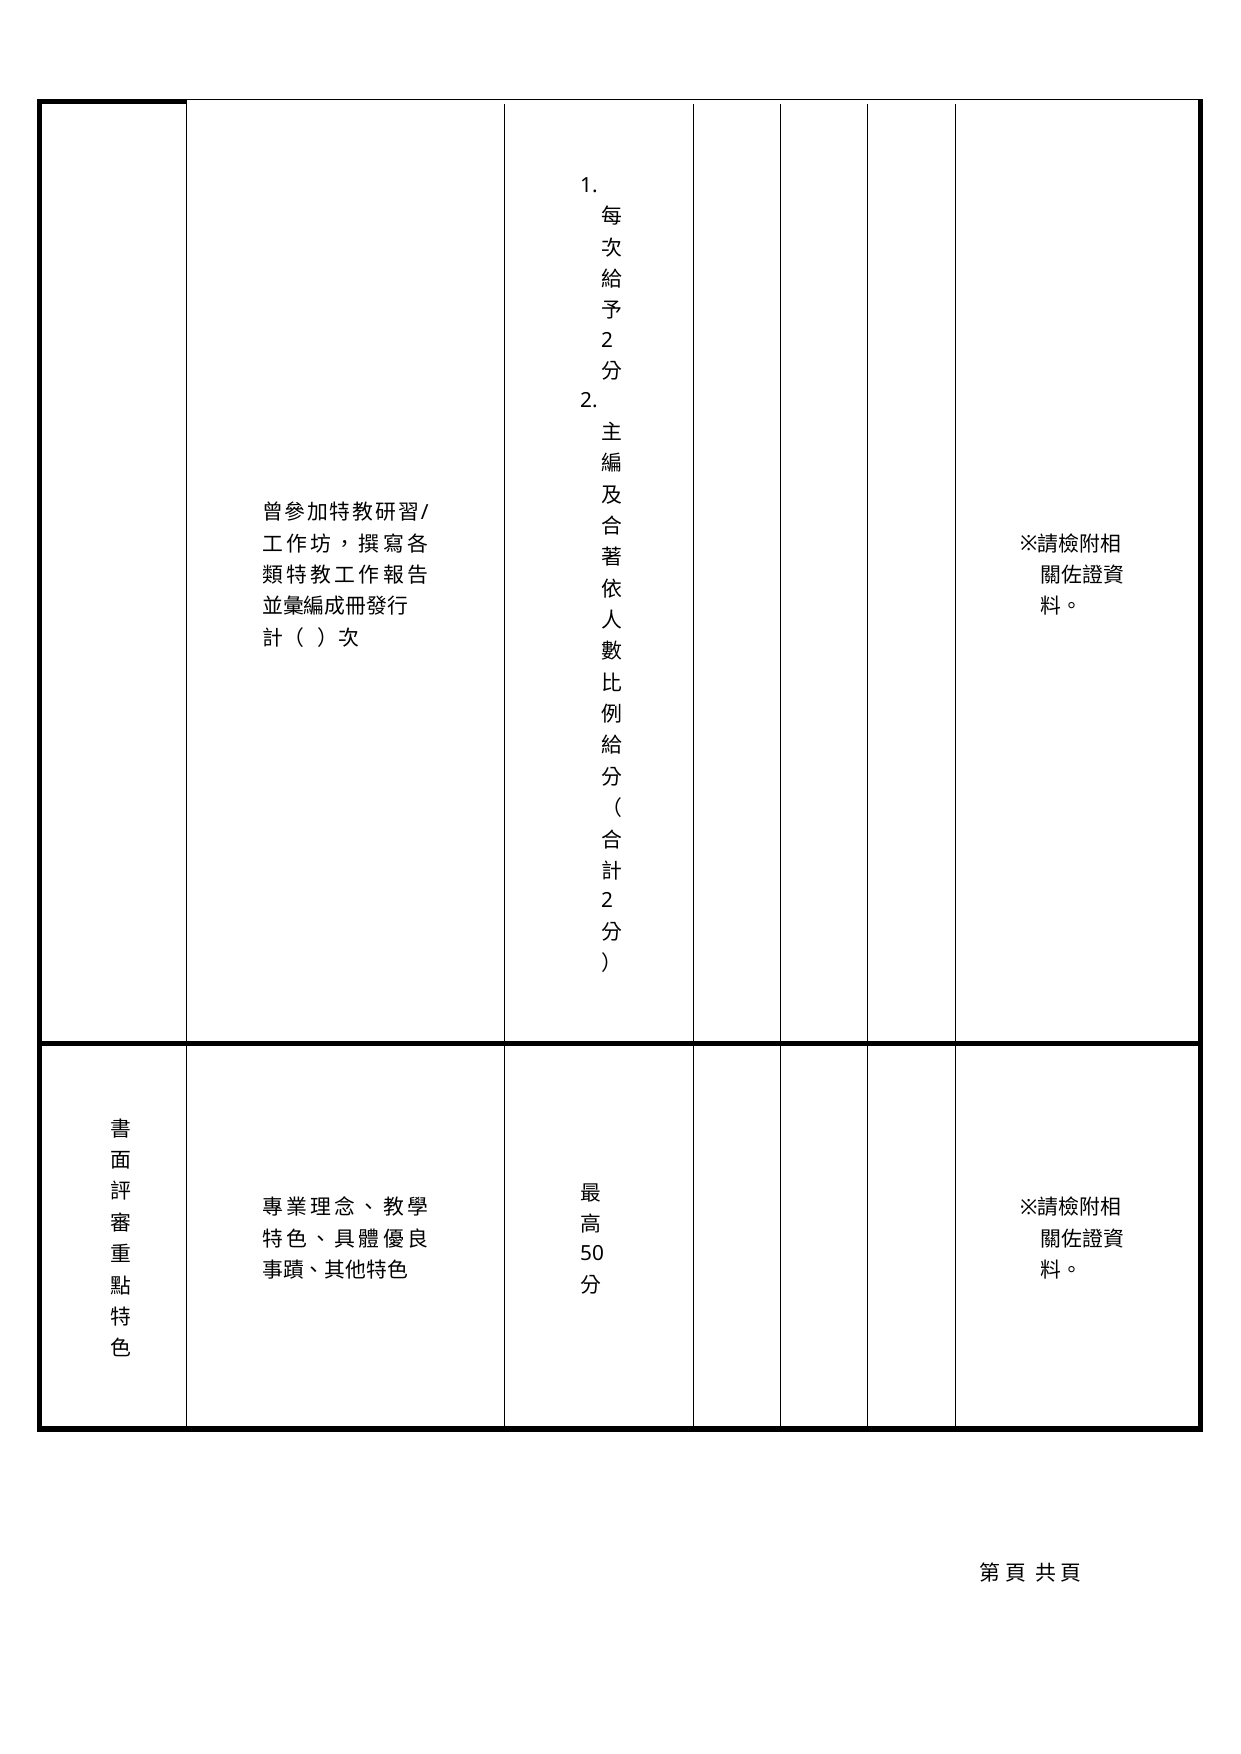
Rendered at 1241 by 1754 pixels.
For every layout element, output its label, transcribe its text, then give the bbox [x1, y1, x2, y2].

table_cell [694, 100, 781, 1041]
table_cell [868, 100, 955, 1041]
table_cell 專業理念、教學特色、具體優良事蹟、其他特色 [187, 1046, 504, 1426]
table_cell 曾參加特教研習/工作坊，撰寫各類特教工作報告並彙編成冊發行 計（ ）次 [187, 100, 504, 1041]
table_cell [694, 1046, 780, 1426]
table_cell [42, 104, 186, 1041]
table_cell 最高50分 [505, 1046, 693, 1426]
table_cell [868, 1046, 955, 1426]
table_cell 1.每次給予2分 2.主編及合著依人數比例給分（合計2分） [504, 100, 694, 1041]
table_cell ※請檢附相關佐證資料。 [955, 100, 1198, 1041]
table_cell 書面評審 重點特色 [42, 1046, 186, 1426]
table_cell ※請檢附相關佐證資料。 [956, 1046, 1198, 1426]
table_cell [781, 100, 868, 1041]
table_cell [781, 1046, 867, 1426]
